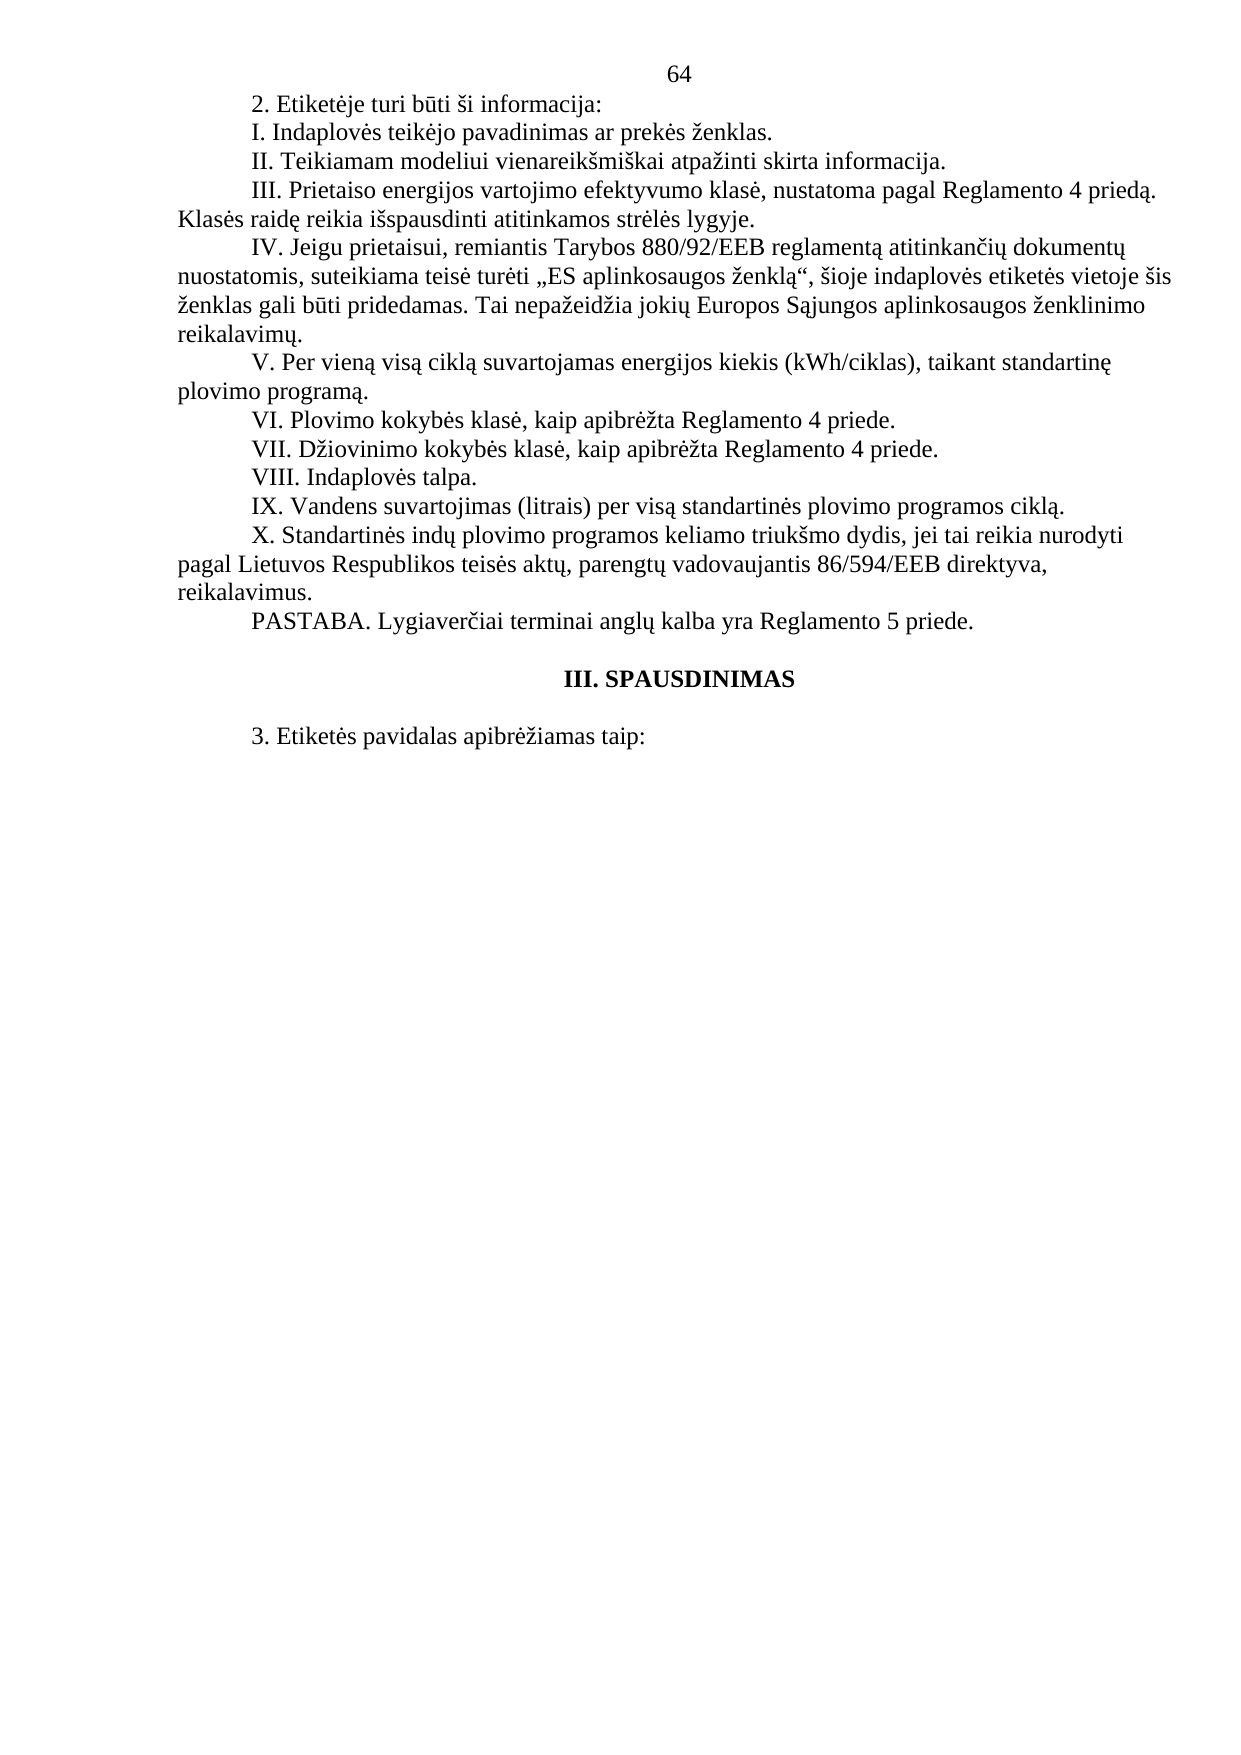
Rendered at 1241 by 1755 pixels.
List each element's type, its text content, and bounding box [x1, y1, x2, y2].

text III. Prietaiso energijos vartojimo efektyvumo klasė, nustatoma pagal Reglamento 4 priedą. Klasės raidę reikia išspausdinti atitinkamos strėlės lygyje. [177, 175, 1181, 232]
text I. Indaplovės teikėjo pavadinimas ar prekės ženklas. [177, 117, 1181, 146]
text VI. Plovimo kokybės klasė, kaip apibrėžta Reglamento 4 priede. [177, 405, 1181, 434]
text PASTABA. Lygiaverčiai terminai anglų kalba yra Reglamento 5 priede. [177, 606, 1181, 635]
text 3. Etiketės pavidalas apibrėžiamas taip: [177, 721, 1181, 750]
text VIII. Indaplovės talpa. [177, 462, 1181, 491]
text II. Teikiamam modeliui vienareikšmiškai atpažinti skirta informacija. [177, 146, 1181, 175]
text VII. Džiovinimo kokybės klasė, kaip apibrėžta Reglamento 4 priede. [177, 434, 1181, 462]
text IX. Vandens suvartojimas (litrais) per visą standartinės plovimo programos ciklą. [177, 491, 1181, 520]
text V. Per vieną visą ciklą suvartojamas energijos kiekis (kWh/ciklas), taikant standartinę plovimo programą. [177, 347, 1181, 405]
text IV. Jeigu prietaisui, remiantis Tarybos 880/92/EEB reglamentą atitinkančių dokumentų nuostatomis, suteikiama teisė turėti „ES aplinkosaugos ženklą“, šioje indaplovės etiketės vietoje šis ženklas gali būti pridedamas. Tai nepažeidžia jokių Europos Sąjungos aplinkosaugos ženklinimo reikalavimų. [177, 232, 1181, 347]
text X. Standartinės indų plovimo programos keliamo triukšmo dydis, jei tai reikia nurodyti pagal Lietuvos Respublikos teisės aktų, parengtų vadovaujantis 86/594/EEB direktyva, reikalavimus. [177, 520, 1181, 606]
text III. SPAUSDINIMAS [177, 664, 1181, 692]
text 2. Etiketėje turi būti ši informacija: [177, 89, 1181, 117]
